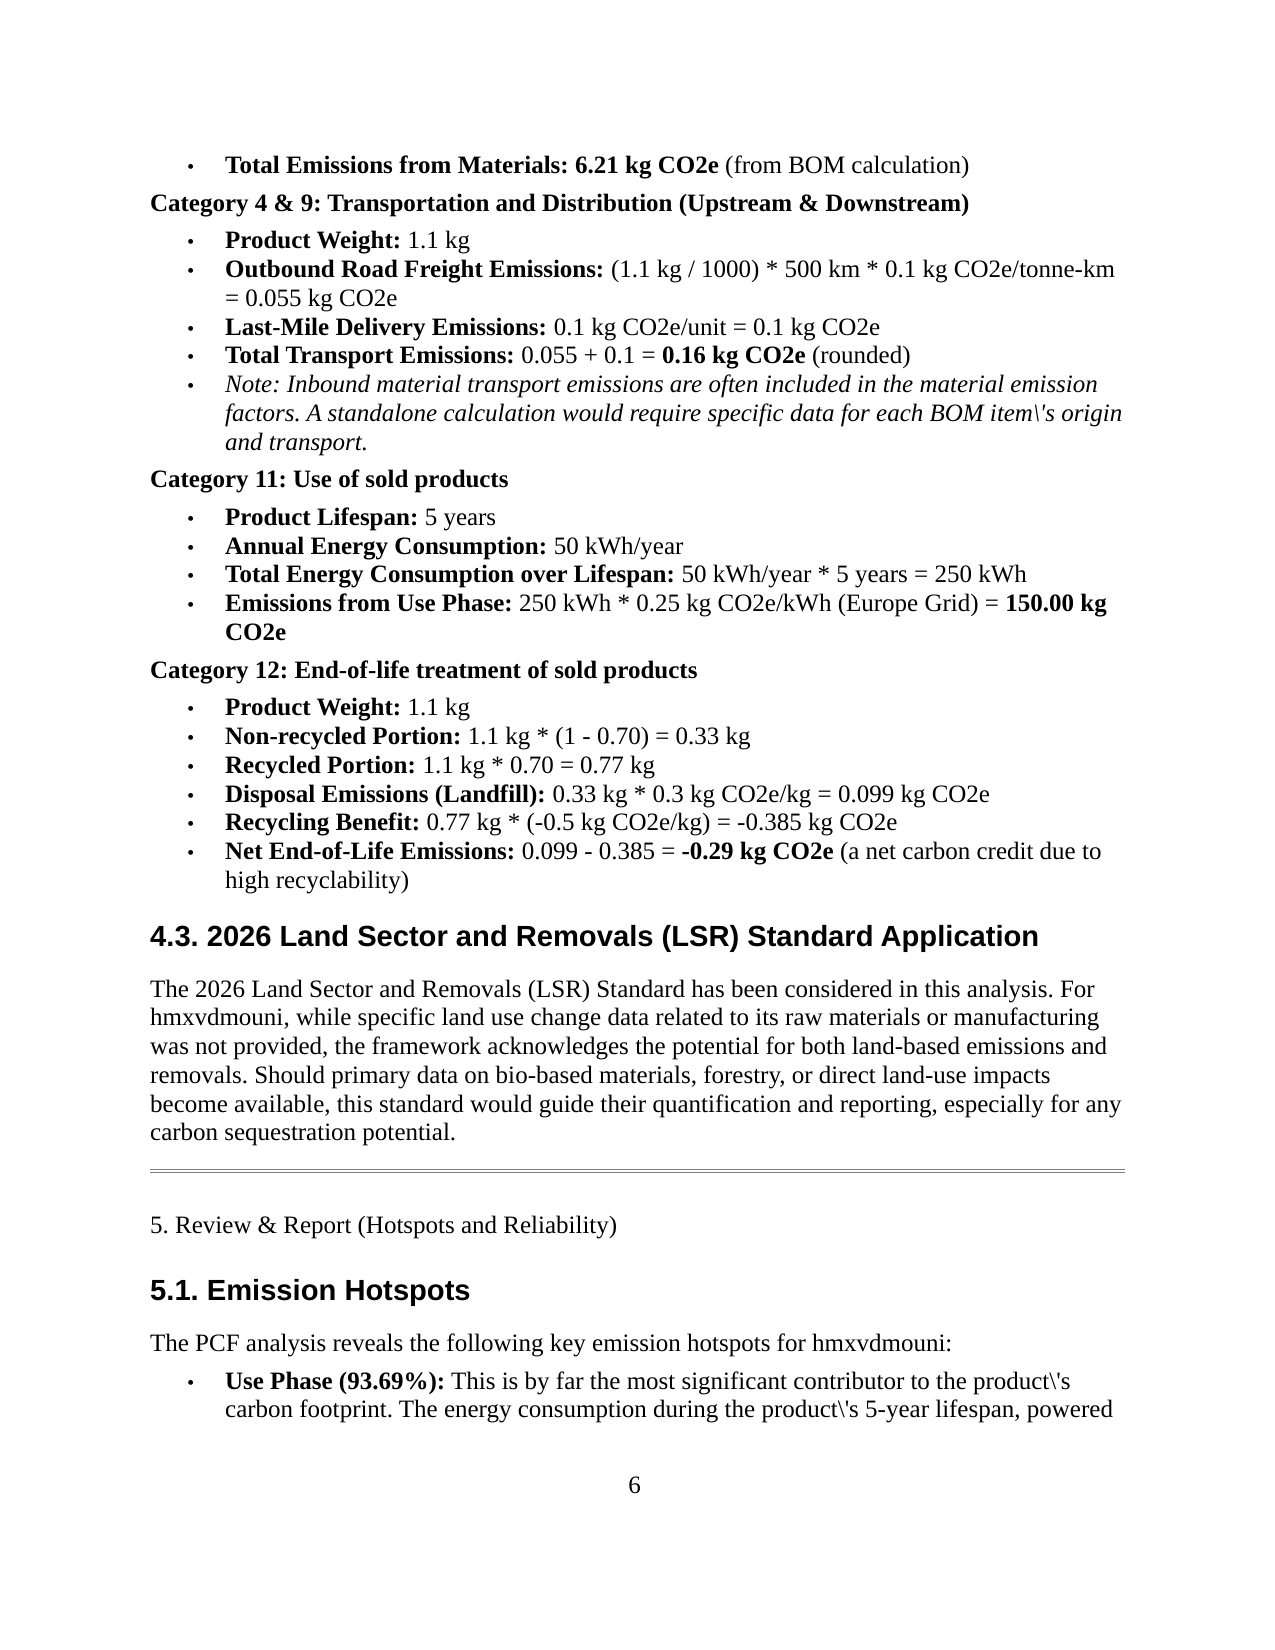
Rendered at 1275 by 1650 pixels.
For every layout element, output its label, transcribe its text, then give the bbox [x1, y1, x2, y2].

subtitle 5.1. Emission Hotspots [150, 1273, 1125, 1307]
text Category 11: Use of sold products [150, 464, 1125, 493]
list Last-Mile Delivery Emissions: 0.1 kg CO2e/unit = 0.1 kg CO2e [187, 312, 1125, 340]
list Recycled Portion: 1.1 kg * 0.70 = 0.77 kg [187, 750, 1125, 779]
list Product Lifespan: 5 years [187, 502, 1125, 531]
list Product Weight: 1.1 kg [187, 225, 1125, 254]
list Total Transport Emissions: 0.055 + 0.1 = 0.16 kg CO2e (rounded) [187, 340, 1125, 369]
list Disposal Emissions (Landfill): 0.33 kg * 0.3 kg CO2e/kg = 0.099 kg CO2e [187, 779, 1125, 807]
text The 2026 Land Sector and Removals (LSR) Standard has been considered in this analysis. For hmxvdmouni, while specific land use change data related to its raw materials or manufacturing was not provided, the framework acknowledges the potential for both land-based emissions and removals. Should primary data on bio-based materials, forestry, or direct land-use impacts become available, this standard would guide their quantification and reporting, especially for any carbon sequestration potential. [150, 974, 1125, 1146]
list Net End-of-Life Emissions: 0.099 - 0.385 = -0.29 kg CO2e (a net carbon credit due to high recyclability) [187, 836, 1125, 894]
text Category 12: End-of-life treatment of sold products [150, 655, 1125, 683]
list Use Phase (93.69%): This is by far the most significant contributor to the product\'s carbon footprint. The energy consumption during the product\'s 5-year lifespan, powered [187, 1366, 1125, 1423]
list Non-recycled Portion: 1.1 kg * (1 - 0.70) = 0.33 kg [187, 721, 1125, 750]
text The PCF analysis reveals the following key emission hotspots for hmxvdmouni: [150, 1328, 1125, 1357]
text 5. Review & Report (Hotspots and Reliability) [150, 1210, 1125, 1239]
list Product Weight: 1.1 kg [187, 692, 1125, 721]
list Note: Inbound material transport emissions are often included in the material emission factors. A standalone calculation would require specific data for each BOM item\'s origin and transport. [187, 369, 1125, 455]
list Emissions from Use Phase: 250 kWh * 0.25 kg CO2e/kWh (Europe Grid) = 150.00 kg CO2e [187, 588, 1125, 646]
list Total Emissions from Materials: 6.21 kg CO2e (from BOM calculation) [187, 150, 1125, 179]
list Recycling Benefit: 0.77 kg * (-0.5 kg CO2e/kg) = -0.385 kg CO2e [187, 807, 1125, 836]
list Annual Energy Consumption: 50 kWh/year [187, 531, 1125, 559]
subtitle 4.3. 2026 Land Sector and Removals (LSR) Standard Application [150, 919, 1125, 952]
list Total Energy Consumption over Lifespan: 50 kWh/year * 5 years = 250 kWh [187, 559, 1125, 588]
list Outbound Road Freight Emissions: (1.1 kg / 1000) * 500 km * 0.1 kg CO2e/tonne-km = 0.055 kg CO2e [187, 254, 1125, 312]
text Category 4 & 9: Transportation and Distribution (Upstream & Downstream) [150, 188, 1125, 216]
